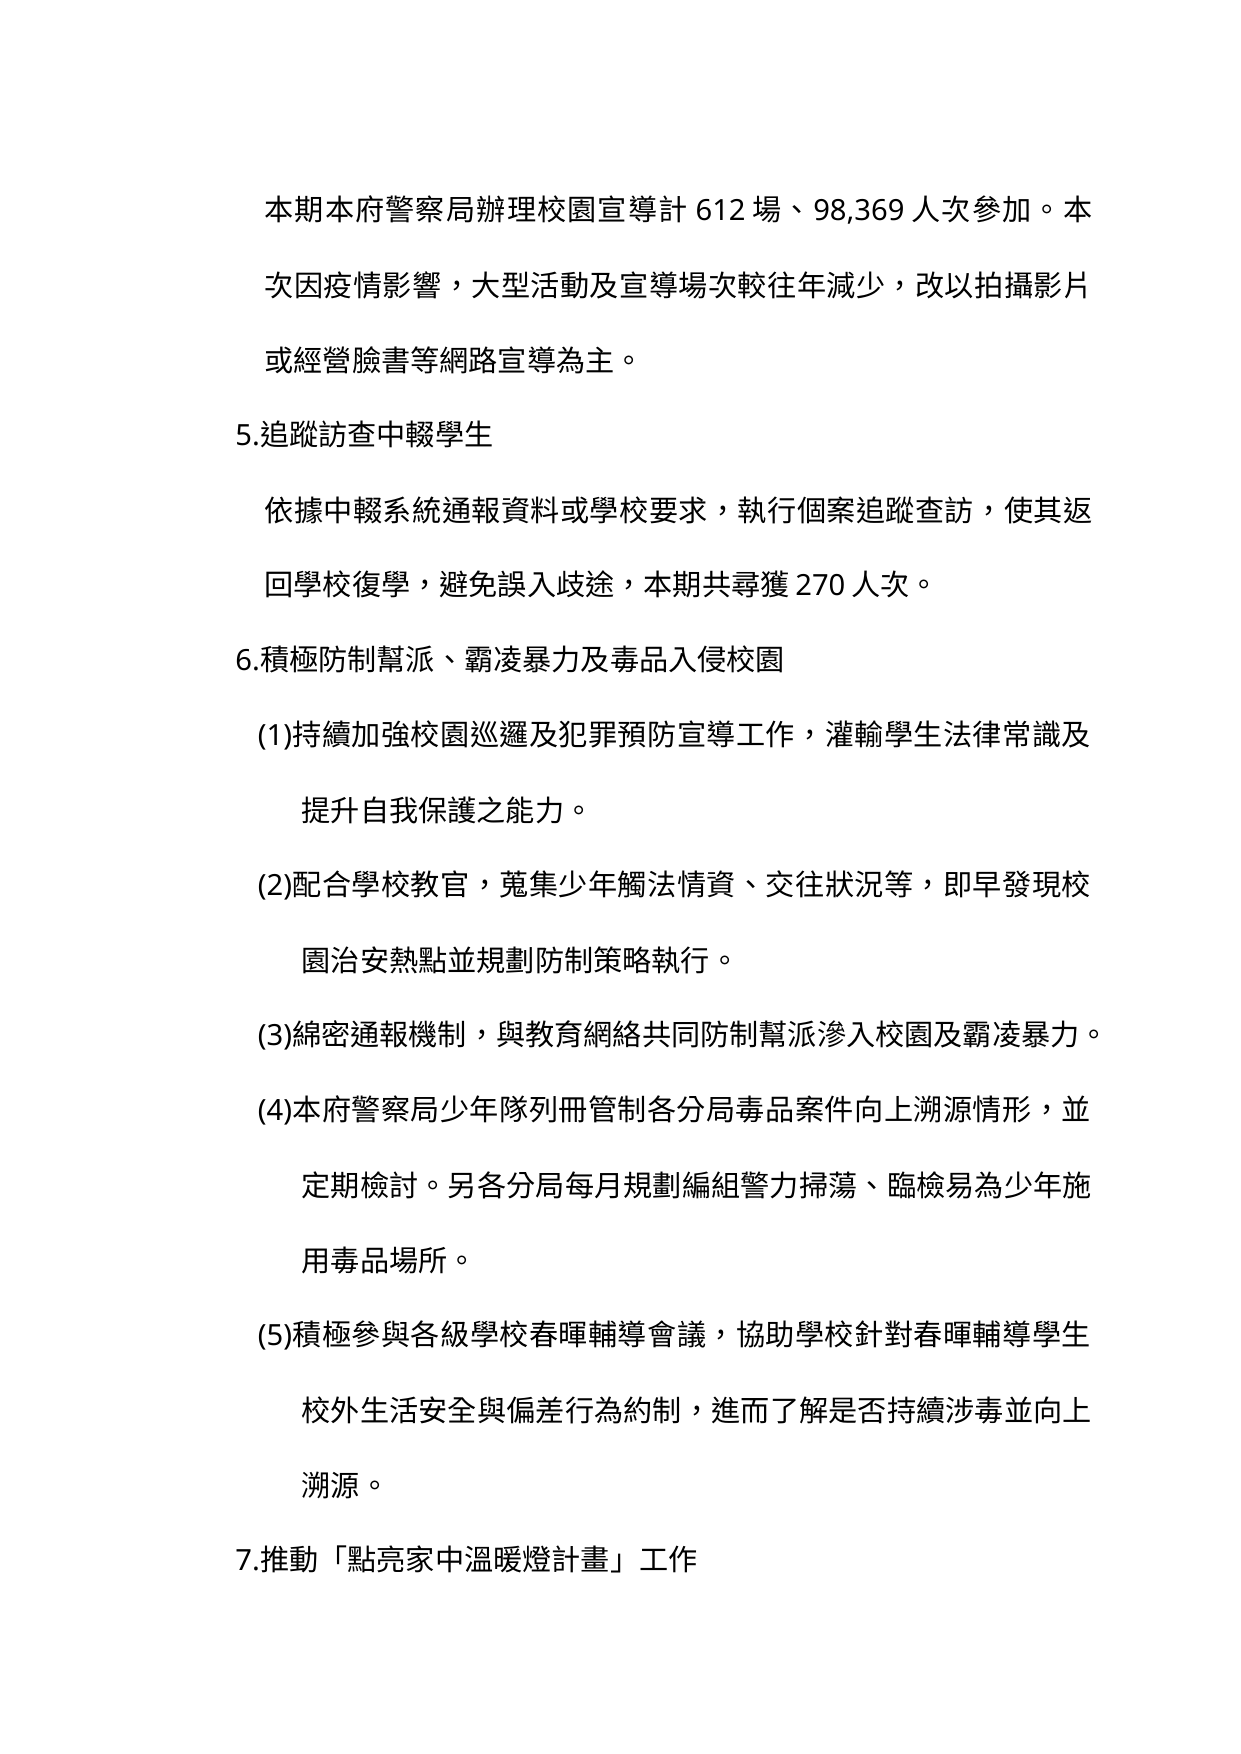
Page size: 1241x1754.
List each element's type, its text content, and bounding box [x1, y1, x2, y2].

text (3)綿密通報機制，與教育網絡共同防制幫派滲入校園及霸凌暴力。 [258, 989, 1092, 1064]
text 7.推動「點亮家中溫暖燈計畫」工作 [235, 1514, 1092, 1589]
text (5)積極參與各級學校春暉輔導會議，協助學校針對春暉輔導學生校外生活安全與偏差行為約制，進而了解是否持續涉毒並向上溯源。 [258, 1289, 1092, 1514]
text (2)配合學校教官，蒐集少年觸法情資、交往狀況等，即早發現校園治安熱點並規劃防制策略執行。 [258, 839, 1092, 989]
text 6.積極防制幫派、霸凌暴力及毒品入侵校園 [235, 614, 1092, 689]
text 5.追蹤訪查中輟學生 依據中輟系統通報資料或學校要求，執行個案追蹤查訪，使其返回學校復學，避免誤入歧途，本期共尋獲270人次。 [235, 389, 1092, 614]
text 本期本府警察局辦理校園宣導計612場、98,369人次參加。本次因疫情影響，大型活動及宣導場次較往年減少，改以拍攝影片或經營臉書等網路宣導為主。 [235, 164, 1092, 389]
text (1)持續加強校園巡邏及犯罪預防宣導工作，灌輸學生法律常識及提升自我保護之能力。 [258, 689, 1092, 839]
text (4)本府警察局少年隊列冊管制各分局毒品案件向上溯源情形，並定期檢討。另各分局每月規劃編組警力掃蕩、臨檢易為少年施用毒品場所。 [258, 1064, 1092, 1289]
